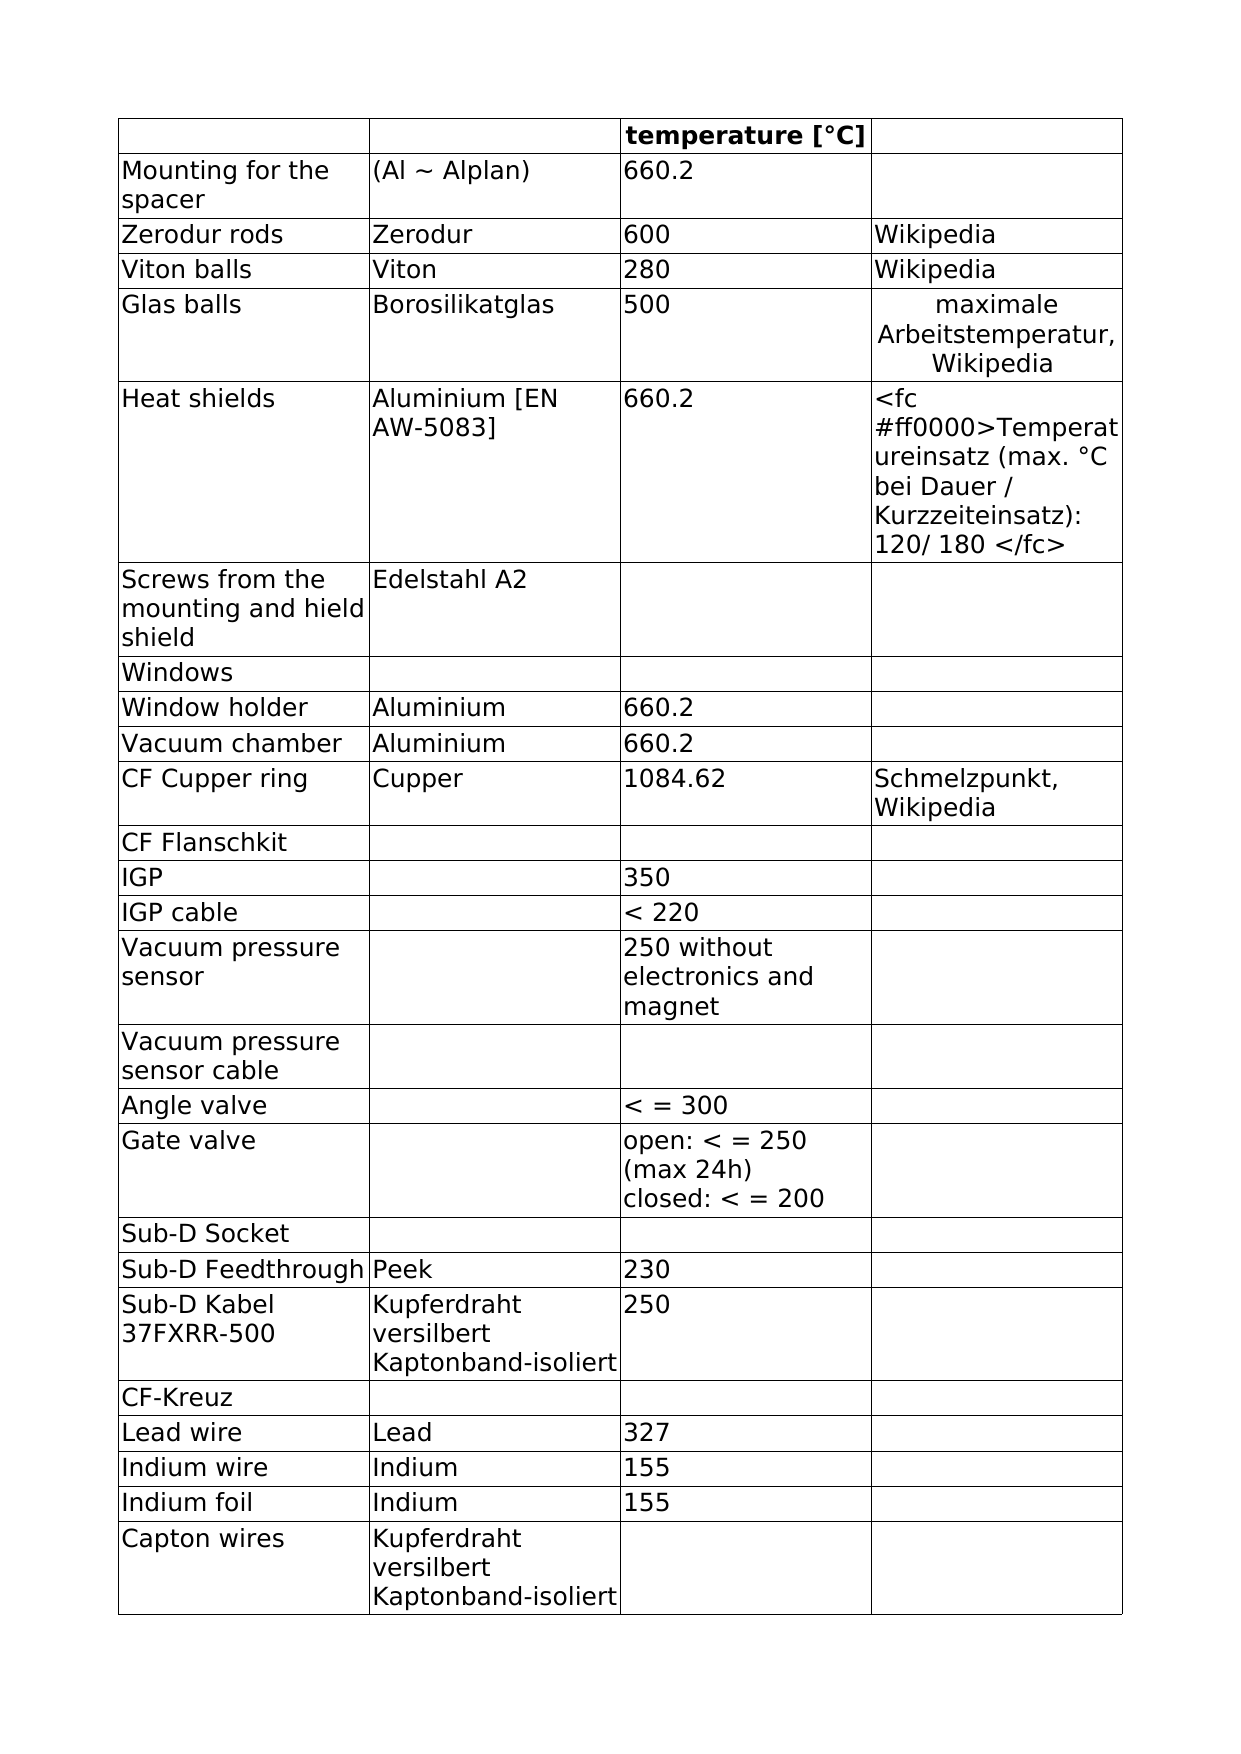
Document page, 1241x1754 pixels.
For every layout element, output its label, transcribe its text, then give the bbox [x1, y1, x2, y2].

table_cell [370, 826, 620, 860]
table_cell [872, 1089, 1122, 1123]
table_cell < = 300 [621, 1089, 871, 1123]
table_cell Viton balls [119, 254, 369, 288]
table_header temperature [°C] [621, 119, 871, 153]
table_cell Lead [370, 1416, 620, 1451]
table_cell Angle valve [119, 1089, 369, 1123]
table_cell Mounting for the spacer [119, 154, 369, 217]
table_cell Capton wires [119, 1522, 369, 1614]
table_cell 660.2 [621, 382, 871, 562]
table_cell [621, 1218, 871, 1252]
table_cell Peek [370, 1253, 620, 1287]
table_cell 600 [621, 219, 871, 253]
table_cell Lead wire [119, 1416, 369, 1451]
table_cell Sub-D Kabel 37FXRR-500 [119, 1288, 369, 1380]
table_cell Vacuum pressure sensor [119, 931, 369, 1024]
table_cell [872, 727, 1122, 761]
table_cell Sub-D Feedthrough [119, 1253, 369, 1287]
table_cell CF Flanschkit [119, 826, 369, 860]
table_cell Schmelzpunkt, Wikipedia [872, 762, 1122, 825]
table_cell Kupferdraht versilbert Kaptonband-isoliert [370, 1288, 620, 1380]
table_cell [872, 1381, 1122, 1415]
table_cell [370, 1218, 620, 1252]
table_cell [621, 563, 871, 656]
table_cell Cupper [370, 762, 620, 825]
table_cell Wikipedia [872, 254, 1122, 288]
table_cell [872, 1253, 1122, 1287]
table_cell open: < = 250 (max 24h) closed: < = 200 [621, 1124, 871, 1217]
table_cell [370, 1124, 620, 1217]
table_cell 500 [621, 289, 871, 381]
table_cell [370, 861, 620, 895]
table_cell Aluminium [EN AW-5083] [370, 382, 620, 562]
table_cell [370, 1089, 620, 1123]
table_cell [621, 657, 871, 691]
table_cell [872, 657, 1122, 691]
table_cell [621, 1025, 871, 1088]
table_cell Heat shields [119, 382, 369, 562]
table_cell <fc #ff0000>Temperatureinsatz (max. °C bei Dauer / Kurzzeiteinsatz): 120/ 180 </fc> [872, 382, 1122, 562]
table_cell [872, 1487, 1122, 1521]
table_cell 250 [621, 1288, 871, 1380]
table_cell 327 [621, 1416, 871, 1451]
table_cell Aluminium [370, 727, 620, 761]
table_cell [872, 861, 1122, 895]
table_cell 1084.62 [621, 762, 871, 825]
table_cell Edelstahl A2 [370, 563, 620, 656]
table_cell [872, 1025, 1122, 1088]
table_cell Screws from the mounting and hield shield [119, 563, 369, 656]
table_cell 660.2 [621, 692, 871, 726]
table_cell Gate valve [119, 1124, 369, 1217]
table_cell [872, 1288, 1122, 1380]
table_header [872, 119, 1122, 153]
table_cell Zerodur rods [119, 219, 369, 253]
table_cell < 220 [621, 896, 871, 930]
table_cell Vacuum pressure sensor cable [119, 1025, 369, 1088]
table_cell 350 [621, 861, 871, 895]
table_cell [872, 1452, 1122, 1486]
table_cell CF-Kreuz [119, 1381, 369, 1415]
table_cell CF Cupper ring [119, 762, 369, 825]
table_cell Vacuum chamber [119, 727, 369, 761]
table_cell Sub-D Socket [119, 1218, 369, 1252]
table_cell [370, 896, 620, 930]
table_cell 155 [621, 1452, 871, 1486]
table_cell Indium [370, 1487, 620, 1521]
table_cell [872, 1522, 1122, 1614]
table_cell Windows [119, 657, 369, 691]
table_cell [872, 1416, 1122, 1451]
table_header [119, 119, 369, 153]
table_cell 155 [621, 1487, 871, 1521]
table_cell [370, 657, 620, 691]
table_cell Glas balls [119, 289, 369, 381]
table_cell Borosilikatglas [370, 289, 620, 381]
table_cell Wikipedia [872, 219, 1122, 253]
table_cell [370, 931, 620, 1024]
table_cell 660.2 [621, 154, 871, 217]
table_cell [621, 826, 871, 860]
table_cell Indium wire [119, 1452, 369, 1486]
table_cell Kupferdraht versilbert Kaptonband-isoliert [370, 1522, 620, 1614]
table_cell 660.2 [621, 727, 871, 761]
table_cell Aluminium [370, 692, 620, 726]
table_cell Zerodur [370, 219, 620, 253]
table_header [370, 119, 620, 153]
table_cell [872, 563, 1122, 656]
table_cell maximale Arbeitstemperatur, Wikipedia [872, 289, 1122, 381]
table_cell (Al ~ Alplan) [370, 154, 620, 217]
table_cell [621, 1522, 871, 1614]
table_cell 280 [621, 254, 871, 288]
table_cell [872, 1218, 1122, 1252]
table_cell [872, 826, 1122, 860]
table_cell [872, 1124, 1122, 1217]
table_cell [872, 896, 1122, 930]
table_cell [872, 931, 1122, 1024]
table_cell Indium foil [119, 1487, 369, 1521]
table_cell Viton [370, 254, 620, 288]
table_cell IGP cable [119, 896, 369, 930]
table_cell [872, 154, 1122, 217]
table_cell [370, 1025, 620, 1088]
table_cell [621, 1381, 871, 1415]
table_cell 230 [621, 1253, 871, 1287]
table_cell 250 without electronics and magnet [621, 931, 871, 1024]
table_cell [370, 1381, 620, 1415]
table_cell IGP [119, 861, 369, 895]
table_cell Window holder [119, 692, 369, 726]
table_cell Indium [370, 1452, 620, 1486]
table_cell [872, 692, 1122, 726]
